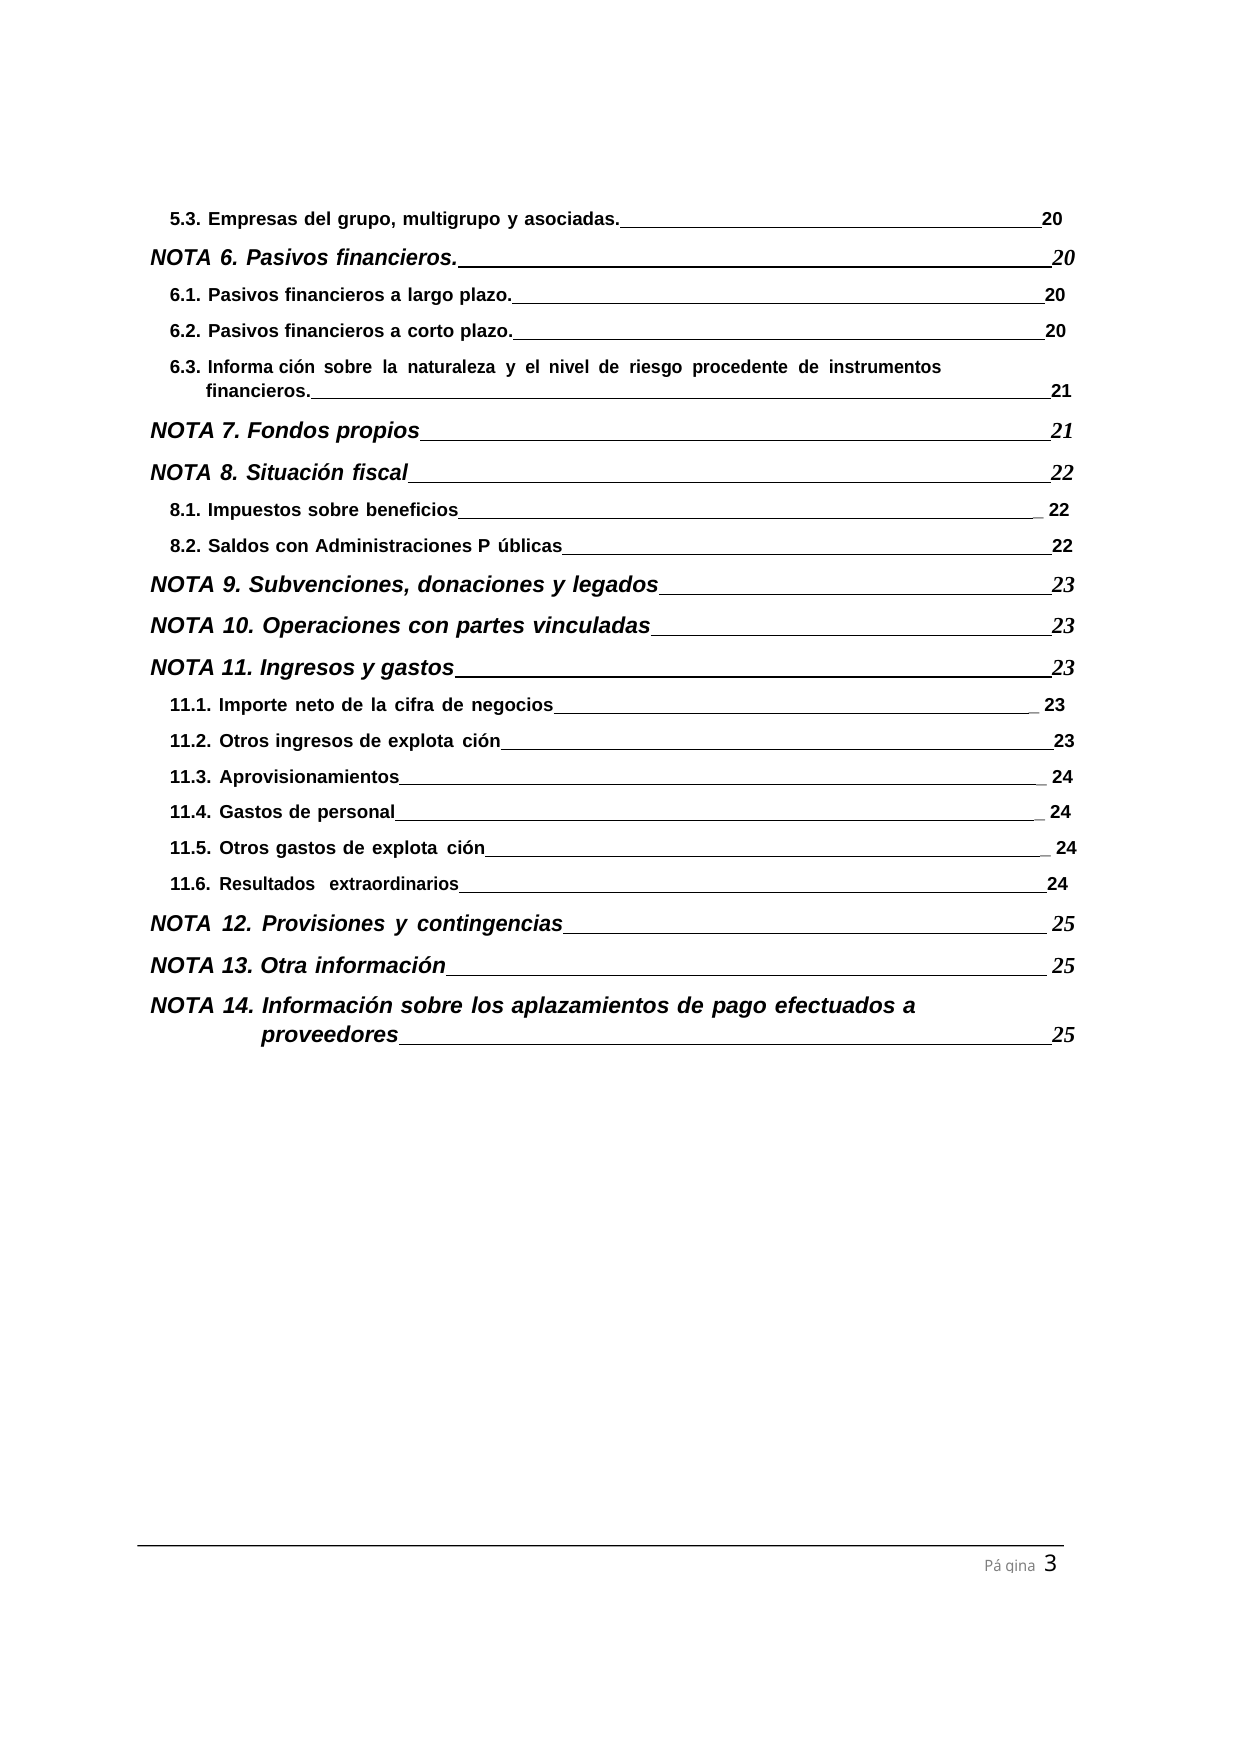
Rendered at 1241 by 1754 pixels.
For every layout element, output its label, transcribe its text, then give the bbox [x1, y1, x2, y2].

subtitle NOTA 6. Pasivos financieros. 20 [150, 243, 1180, 270]
list Informa ción sobre la naturaleza y el nivel de riesgo procedente de instrumentos [169, 356, 1180, 377]
list Otros gastos de explota ción _ 24 [169, 837, 1180, 859]
list Impuestos sobre beneficios _ 22 [169, 501, 1180, 521]
list Otros ingresos de explota ción 23 [169, 730, 1180, 751]
list Resultados extraordinarios 24 NOTA 12. Provisiones y contingencias 25 NOTA 13. Otra información 25 [150, 873, 1076, 979]
list Pasivos financieros a largo plazo. 20 [169, 284, 1180, 306]
text financieros. 21 NOTA 7. Fondos propios 21 NOTA 8. Situación fiscal 22 [150, 379, 1076, 485]
list Saldos con Administraciones P úblicas 22 NOTA 9. Subvenciones, donaciones y legados 23 NOTA 10. Operaciones con partes vinculadas 23 NOTA 11. Ingresos y gastos 23 [150, 535, 1076, 680]
list Pasivos financieros a corto plazo. 20 [169, 320, 1180, 341]
list Aprovisionamientos _ 24 [169, 765, 1180, 787]
list Empresas del grupo, multigrupo y asociadas. 20 [169, 208, 1180, 229]
list Gastos de personal _ 24 [169, 801, 1180, 823]
list Importe neto de la cifra de negocios _ 23 [169, 695, 1180, 716]
subtitle NOTA 14. Información sobre los aplazamientos de pago efectuados a [150, 995, 1180, 1019]
text proveedores 25 [261, 1021, 1180, 1048]
